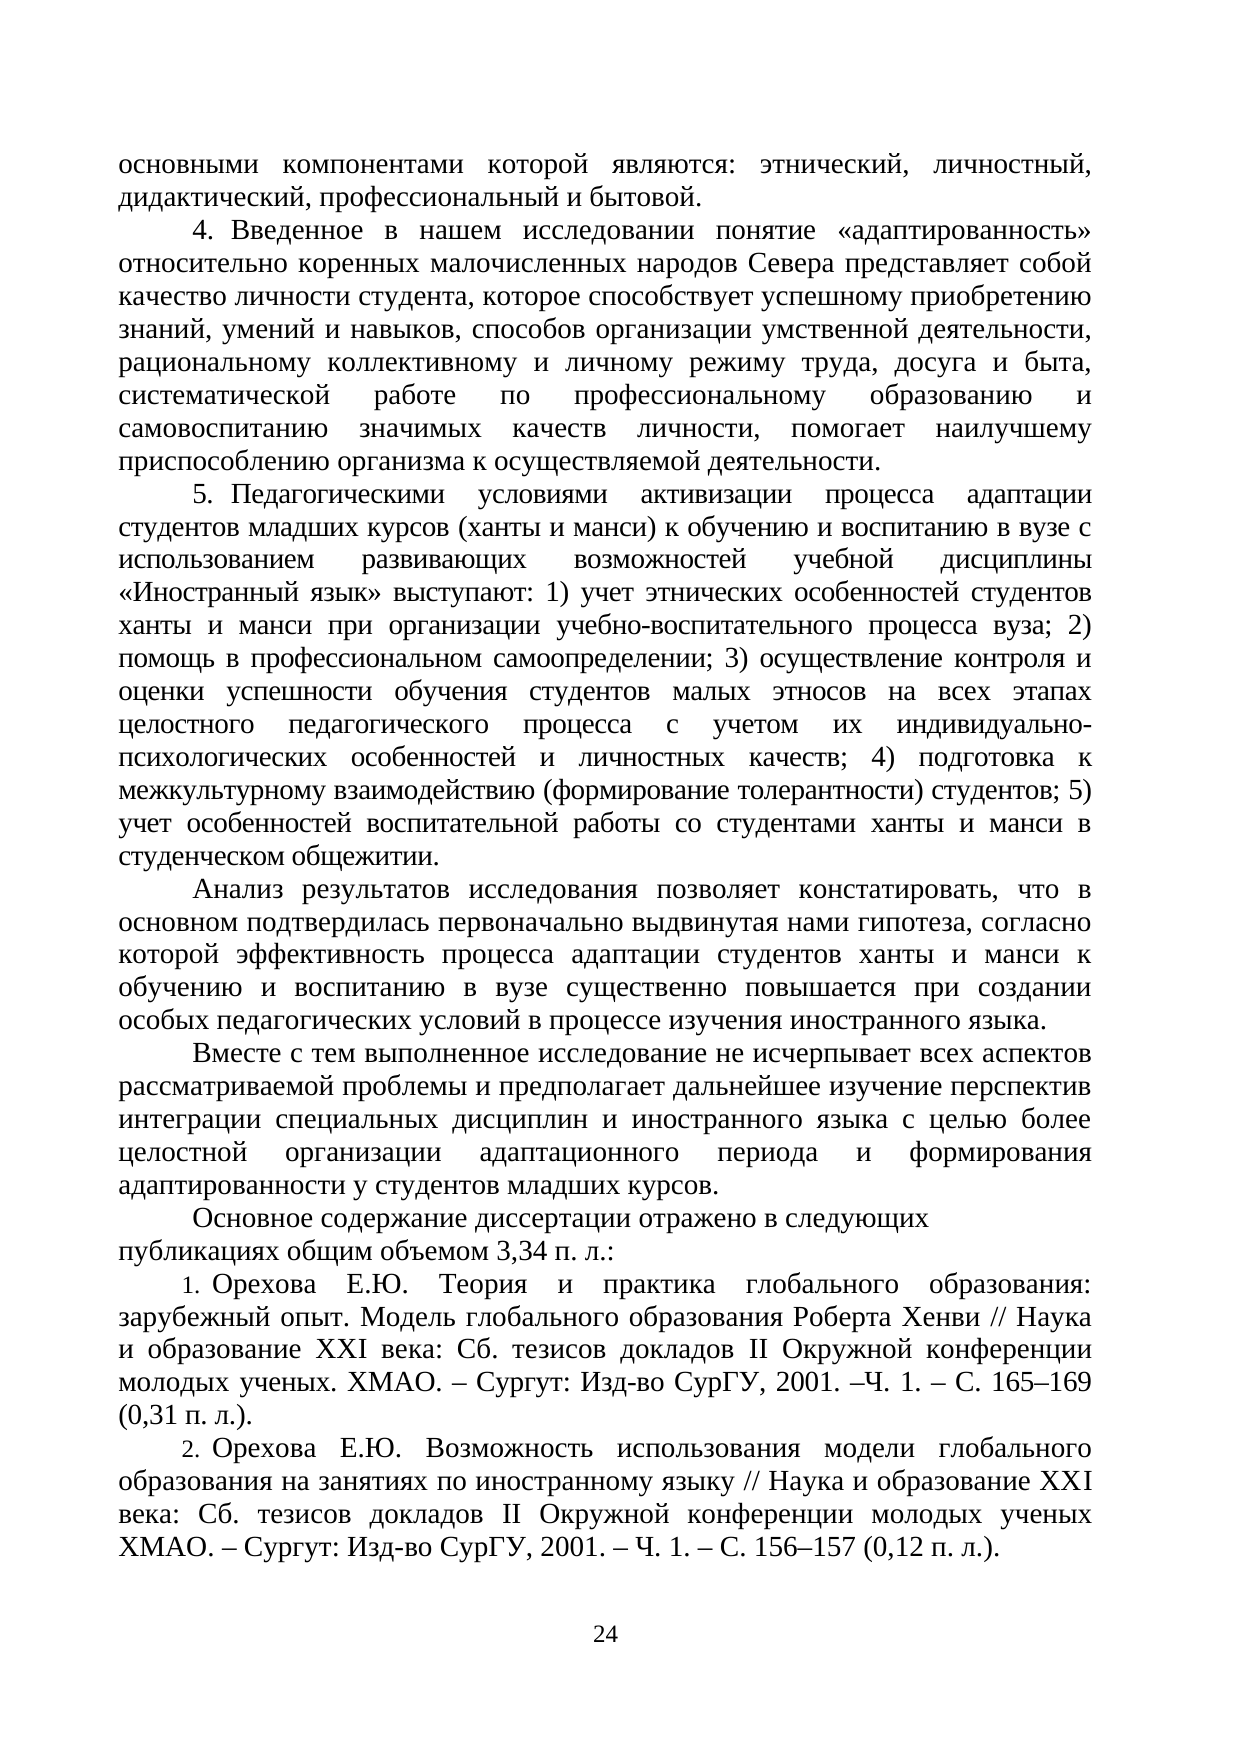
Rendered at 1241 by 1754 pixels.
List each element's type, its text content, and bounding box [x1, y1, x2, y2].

text Основное содержание диссертации отражено в следующих публикациях общим объемом 3,34 п. л.: [118, 1201, 1092, 1267]
list Педагогическими условиями активизации процесса адаптации студентов младших курсов (ханты и манси) к обучению и воспитанию в вузе с использованием развивающих возможностей учебной дисциплины «Иностранный язык» выступают: 1) учет этнических особенностей студентов ханты и манси при организации учебно-воспитательного процесса вуза; 2) помощь в профессиональном самоопределении; 3) осуществление контроля и оценки успешности обучения студентов малых этносов на всех этапах целостного педагогического процесса с учетом их индивидуально-психологических особенностей и личностных качеств; 4) подготовка к межкультурному взаимодействию (формирование толерантности) студентов; 5) учет особенностей воспитательной работы со студентами ханты и манси в студенческом общежитии. [118, 477, 1092, 872]
list основными компонентами которой являются: этнический, личностный, дидактический, профессиональный и бытовой. [118, 148, 1092, 213]
list Орехова Е.Ю. Теория и практика глобального образования: зарубежный опыт. Модель глобального образования Роберта Хенви // Наука и образование ХХI века: Сб. тезисов докладов II Окружной конференции молодых ученых. ХМАО. – Сургут: Изд-во СурГУ, 2001. –Ч. 1. – С. 165–169 (0,31 п. л.). [118, 1267, 1092, 1431]
list Орехова Е.Ю. Возможность использования модели глобального образования на занятиях по иностранному языку // Наука и образование ХХI века: Сб. тезисов докладов II Окружной конференции молодых ученых ХМАО. – Сургут: Изд-во СурГУ, 2001. – Ч. 1. – С. 156–157 (0,12 п. л.). [118, 1431, 1092, 1563]
text Анализ результатов исследования позволяет констатировать, что в основном подтвердилась первоначально выдвинутая нами гипотеза, согласно которой эффективность процесса адаптации студентов ханты и манси к обучению и воспитанию в вузе существенно повышается при создании особых педагогических условий в процессе изучения иностранного языка. [118, 872, 1092, 1036]
list Введенное в нашем исследовании понятие «адаптированность» относительно коренных малочисленных народов Севера представляет собой качество личности студента, которое способствует успешному приобретению знаний, умений и навыков, способов организации умственной деятельности, рациональному коллективному и личному режиму труда, досуга и быта, систематической работе по профессиональному образованию и самовоспитанию значимых качеств личности, помогает наилучшему приспособлению организма к осуществляемой деятельности. [118, 213, 1092, 477]
text Вместе с тем выполненное исследование не исчерпывает всех аспектов рассматриваемой проблемы и предполагает дальнейшее изучение перспектив интеграции специальных дисциплин и иностранного языка с целью более целостной организации адаптационного периода и формирования адаптированности у студентов младших курсов. [118, 1036, 1092, 1201]
